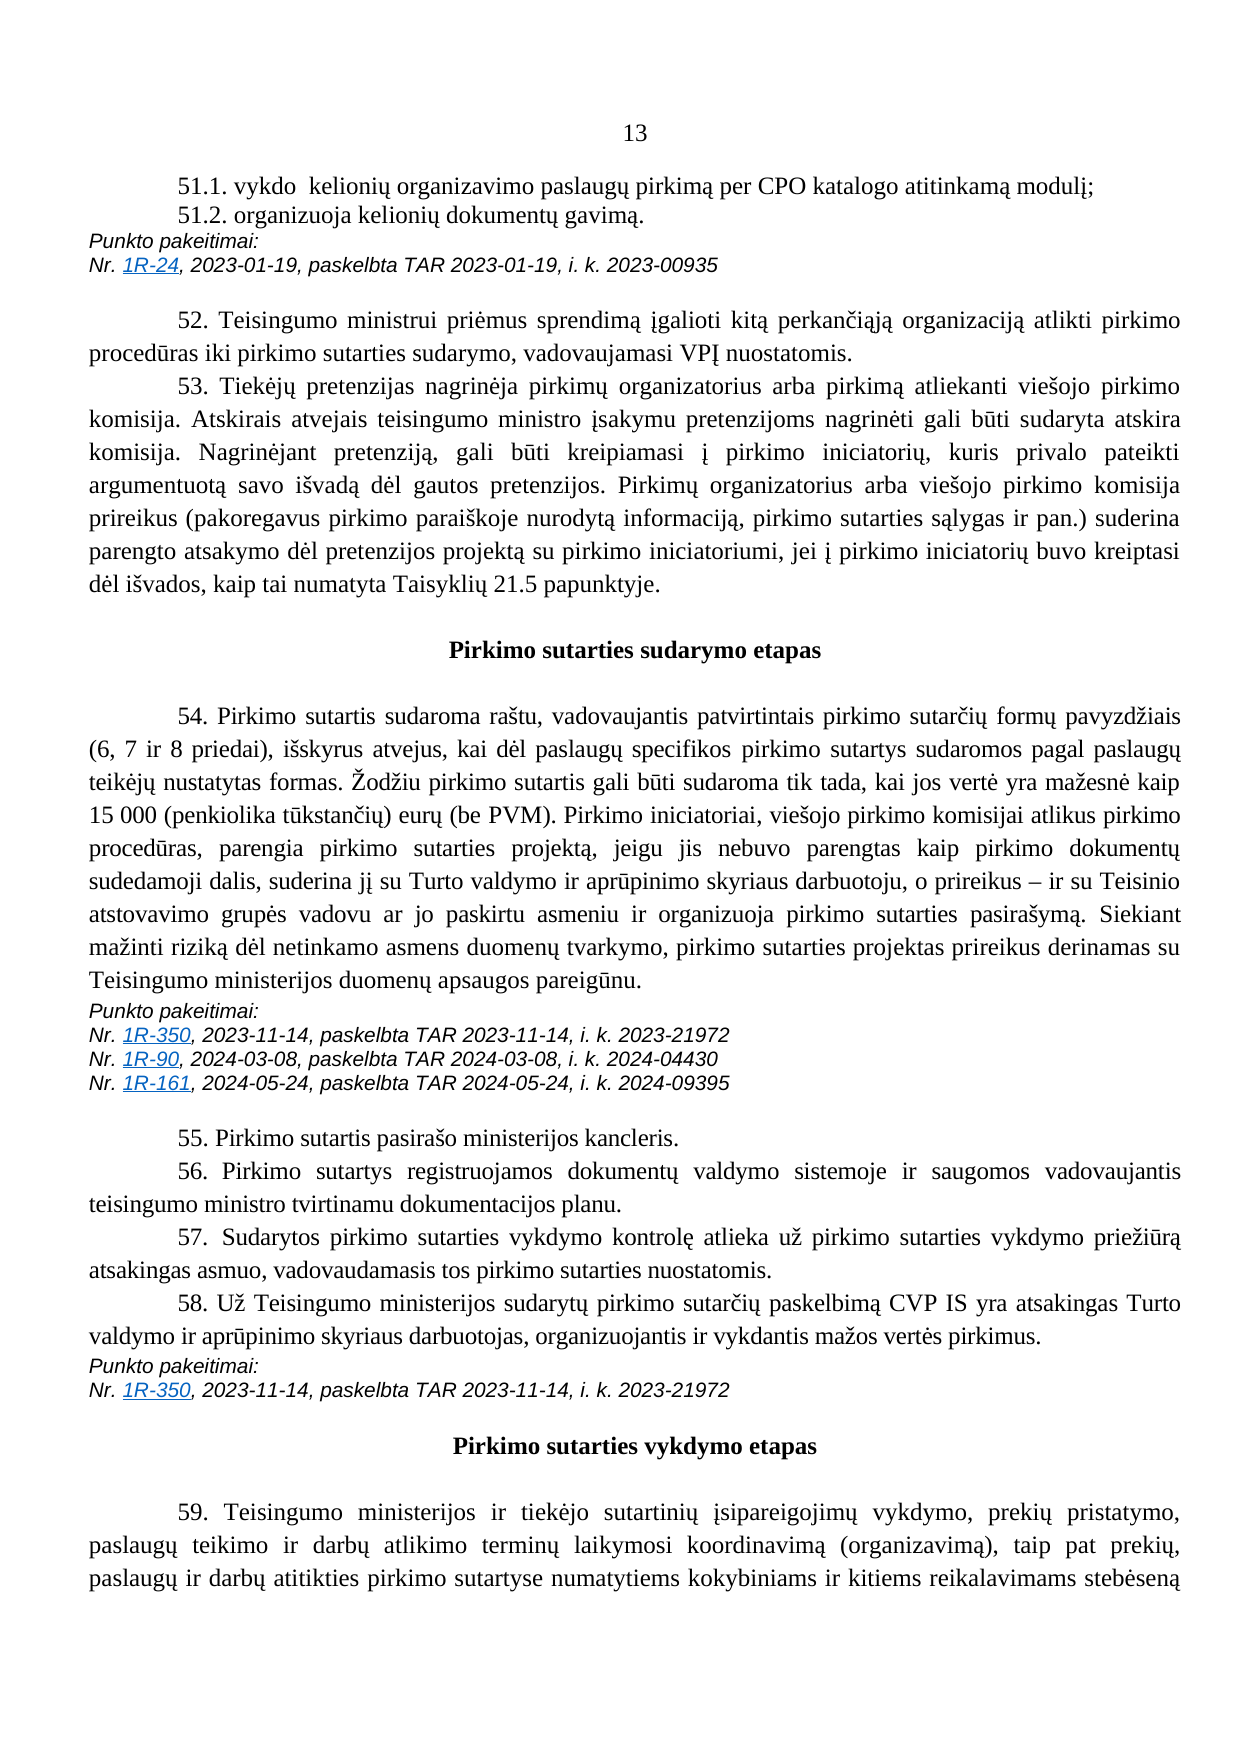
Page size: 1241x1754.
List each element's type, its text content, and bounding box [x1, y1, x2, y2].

text 52. Teisingumo ministrui priėmus sprendimą įgalioti kitą perkančiąją organizaciją atlikti pirkimo procedūras iki pirkimo sutarties sudarymo, vadovaujamasi VPĮ nuostatomis. [89, 305, 1181, 367]
text 54. Pirkimo sutartis sudaroma raštu, vadovaujantis patvirtintais pirkimo sutarčių formų pavyzdžiais (6, 7 ir 8 priedai), išskyrus atvejus, kai dėl paslaugų specifikos pirkimo sutartys sudaromos pagal paslaugų teikėjų nustatytas formas. Žodžiu pirkimo sutartis gali būti sudaroma tik tada, kai jos vertė yra mažesnė kaip 15 000 (penkiolika tūkstančių) eurų (be PVM). Pirkimo iniciatoriai, viešojo pirkimo komisijai atlikus pirkimo procedūras, parengia pirkimo sutarties projektą, jeigu jis nebuvo parengtas kaip pirkimo dokumentų sudedamoji dalis, suderina jį su Turto valdymo ir aprūpinimo skyriaus darbuotoju, o prireikus – ir su Teisinio atstovavimo grupės vadovu ar jo paskirtu asmeniu ir organizuoja pirkimo sutarties pasirašymą. Siekiant mažinti riziką dėl netinkamo asmens duomenų tvarkymo, pirkimo sutarties projektas prireikus derinamas su Teisingumo ministerijos duomenų apsaugos pareigūnu. [89, 701, 1181, 994]
text Nr. 1R-161, 2024-05-24, paskelbta TAR 2024-05-24, i. k. 2024-09395 [89, 1070, 1181, 1094]
text 53. Tiekėjų pretenzijas nagrinėja pirkimų organizatorius arba pirkimą atliekanti viešojo pirkimo komisija. Atskirais atvejais teisingumo ministro įsakymu pretenzijoms nagrinėti gali būti sudaryta atskira komisija. Nagrinėjant pretenziją, gali būti kreipiamasi į pirkimo iniciatorių, kuris privalo pateikti argumentuotą savo išvadą dėl gautos pretenzijos. Pirkimų organizatorius arba viešojo pirkimo komisija prireikus (pakoregavus pirkimo paraiškoje nurodytą informaciją, pirkimo sutarties sąlygas ir pan.) suderina parengto atsakymo dėl pretenzijos projektą su pirkimo iniciatoriumi, jei į pirkimo iniciatorių buvo kreiptasi dėl išvados, kaip tai numatyta Taisyklių 21.5 papunktyje. [89, 371, 1181, 598]
text 51.1. vykdo kelionių organizavimo paslaugų pirkimą per CPO katalogo atitinkamą modulį; [89, 171, 1181, 200]
text Nr. 1R-90, 2024-03-08, paskelbta TAR 2024-03-08, i. k. 2024-04430 [89, 1046, 1181, 1070]
text Punkto pakeitimai: [89, 1354, 1181, 1378]
text 57. Sudarytos pirkimo sutarties vykdymo kontrolę atlieka už pirkimo sutarties vykdymo priežiūrą atsakingas asmuo, vadovaudamasis tos pirkimo sutarties nuostatomis. [89, 1222, 1181, 1284]
text Nr. 1R-350, 2023-11-14, paskelbta TAR 2023-11-14, i. k. 2023-21972 [89, 1378, 1181, 1402]
text 55. Pirkimo sutartis pasirašo ministerijos kancleris. [89, 1123, 1181, 1152]
text Punkto pakeitimai: [89, 228, 1181, 252]
text 59. Teisingumo ministerijos ir tiekėjo sutartinių įsipareigojimų vykdymo, prekių pristatymo, paslaugų teikimo ir darbų atlikimo terminų laikymosi koordinavimą (organizavimą), taip pat prekių, paslaugų ir darbų atitikties pirkimo sutartyse numatytiems kokybiniams ir kitiems reikalavimams stebėseną [89, 1497, 1181, 1592]
text Nr. 1R-350, 2023-11-14, paskelbta TAR 2023-11-14, i. k. 2023-21972 [89, 1022, 1181, 1046]
text 51.2. organizuoja kelionių dokumentų gavimą. [89, 200, 1181, 228]
text 56. Pirkimo sutartys registruojamos dokumentų valdymo sistemoje ir saugomos vadovaujantis teisingumo ministro tvirtinamu dokumentacijos planu. [89, 1156, 1181, 1218]
text Pirkimo sutarties vykdymo etapas [89, 1431, 1181, 1460]
text Punkto pakeitimai: [89, 998, 1181, 1022]
text Nr. 1R-24, 2023-01-19, paskelbta TAR 2023-01-19, i. k. 2023-00935 [89, 252, 1181, 276]
text Pirkimo sutarties sudarymo etapas [89, 635, 1181, 664]
text 58. Už Teisingumo ministerijos sudarytų pirkimo sutarčių paskelbimą CVP IS yra atsakingas Turto valdymo ir aprūpinimo skyriaus darbuotojas, organizuojantis ir vykdantis mažos vertės pirkimus. [89, 1288, 1181, 1350]
